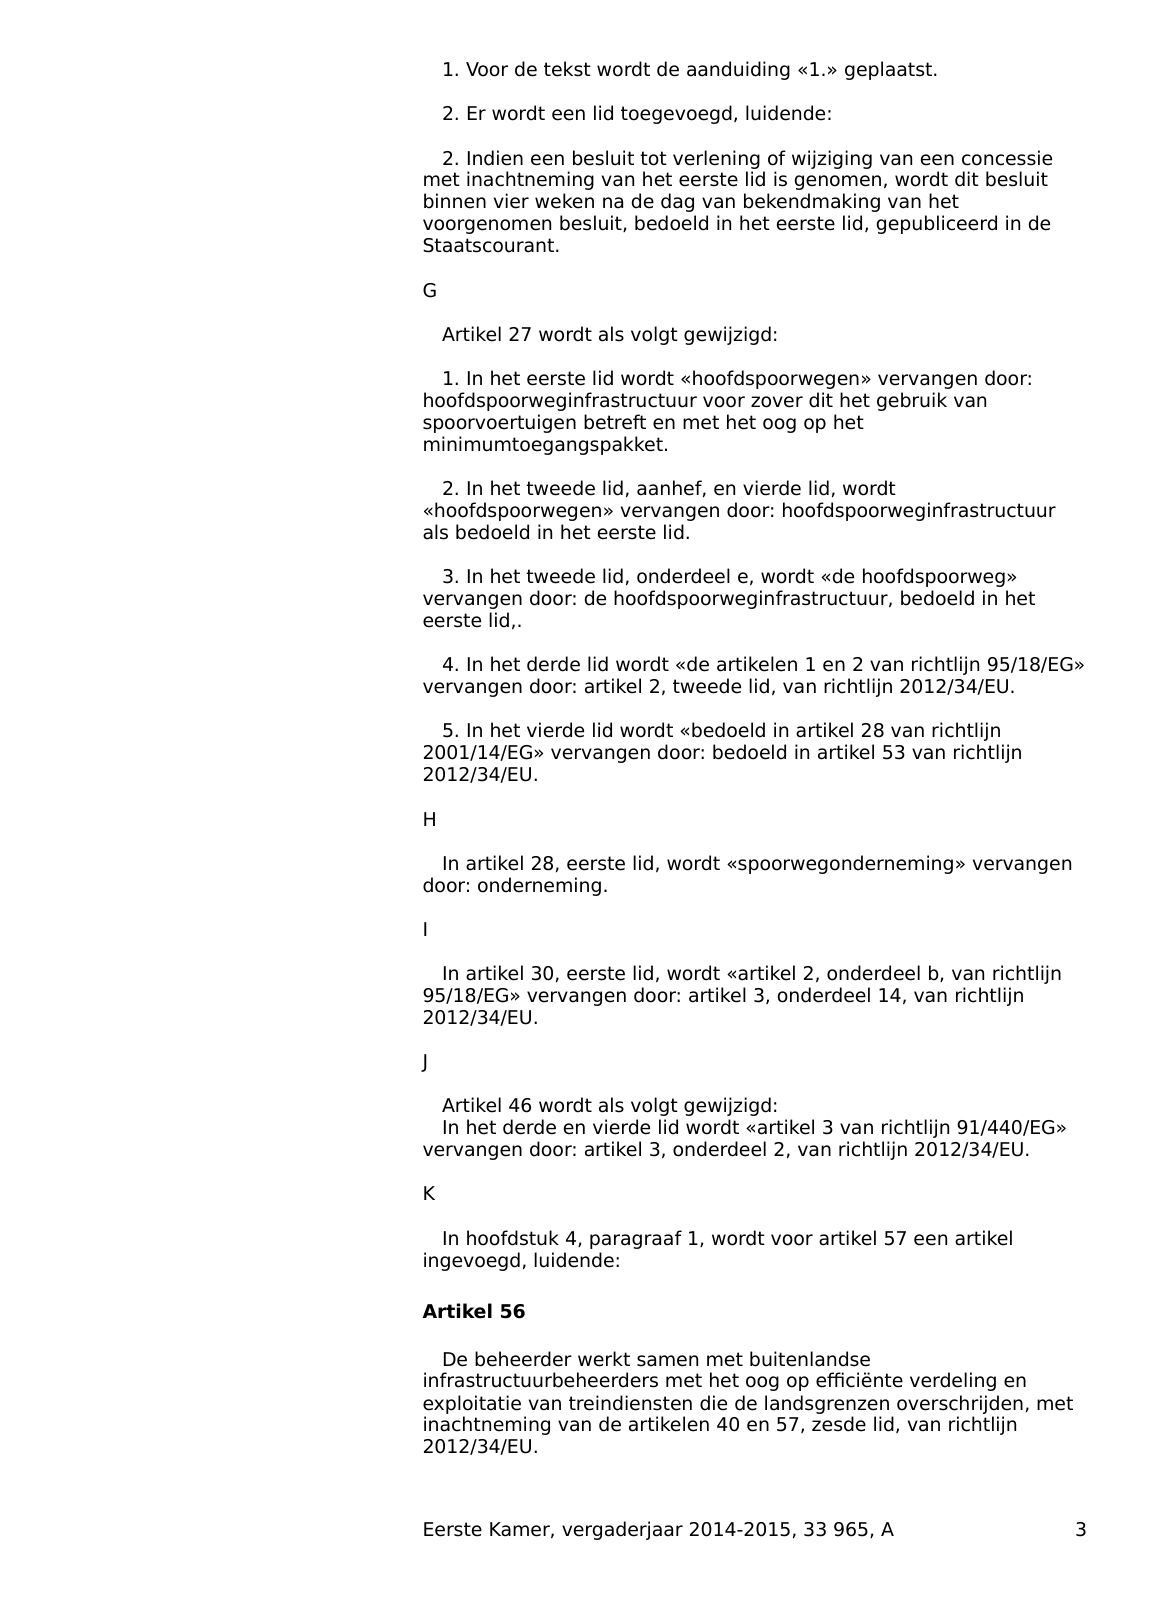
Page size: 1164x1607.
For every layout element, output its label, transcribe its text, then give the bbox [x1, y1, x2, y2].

text Artikel 27 wordt als volgt gewijzigd: [422, 324, 1087, 346]
subtitle Artikel 56 [422, 1301, 1087, 1323]
text In hoofdstuk 4, paragraaf 1, wordt voor artikel 57 een artikel ingevoegd, luidende: [422, 1227, 1087, 1271]
text Artikel 46 wordt als volgt gewijzigd: [422, 1095, 1087, 1117]
text 1. Voor de tekst wordt de aanduiding «1.» geplaatst. [422, 59, 1087, 81]
text In artikel 30, eerste lid, wordt «artikel 2, onderdeel b, van richtlijn 95/18/EG» vervangen door: artikel 3, onderdeel 14, van richtlijn 2012/34/EU. [422, 963, 1087, 1029]
text 2. Indien een besluit tot verlening of wijziging van een concessie met inachtneming van het eerste lid is genomen, wordt dit besluit binnen vier weken na de dag van bekendmaking van het voorgenomen besluit, bedoeld in het eerste lid, gepubliceerd in de Staatscourant. [422, 147, 1087, 257]
text 5. In het vierde lid wordt «bedoeld in artikel 28 van richtlijn 2001/14/EG» vervangen door: bedoeld in artikel 53 van richtlijn 2012/34/EU. [422, 720, 1087, 786]
text 2. Er wordt een lid toegevoegd, luidende: [422, 103, 1087, 125]
text In het derde en vierde lid wordt «artikel 3 van richtlijn 91/440/EG» vervangen door: artikel 3, onderdeel 2, van richtlijn 2012/34/EU. [422, 1117, 1087, 1161]
text J [422, 1051, 1087, 1073]
text K [422, 1183, 1087, 1205]
text De beheerder werkt samen met buitenlandse infrastructuurbeheerders met het oog op efficiënte verdeling en exploitatie van treindiensten die de landsgrenzen overschrijden, met inachtneming van de artikelen 40 en 57, zesde lid, van richtlijn 2012/34/EU. [422, 1348, 1087, 1458]
text H [422, 808, 1087, 830]
text 4. In het derde lid wordt «de artikelen 1 en 2 van richtlijn 95/18/EG» vervangen door: artikel 2, tweede lid, van richtlijn 2012/34/EU. [422, 654, 1087, 698]
text G [422, 279, 1087, 301]
text 2. In het tweede lid, aanhef, en vierde lid, wordt «hoofdspoorwegen» vervangen door: hoofdspoorweginfrastructuur als bedoeld in het eerste lid. [422, 478, 1087, 544]
text I [422, 919, 1087, 941]
text In artikel 28, eerste lid, wordt «spoorwegonderneming» vervangen door: onderneming. [422, 853, 1087, 897]
text 3. In het tweede lid, onderdeel e, wordt «de hoofdspoorweg» vervangen door: de hoofdspoorweginfrastructuur, bedoeld in het eerste lid,. [422, 566, 1087, 632]
text 1. In het eerste lid wordt «hoofdspoorwegen» vervangen door: hoofdspoorweginfrastructuur voor zover dit het gebruik van spoorvoertuigen betreft en met het oog op het minimumtoegangspakket. [422, 368, 1087, 456]
